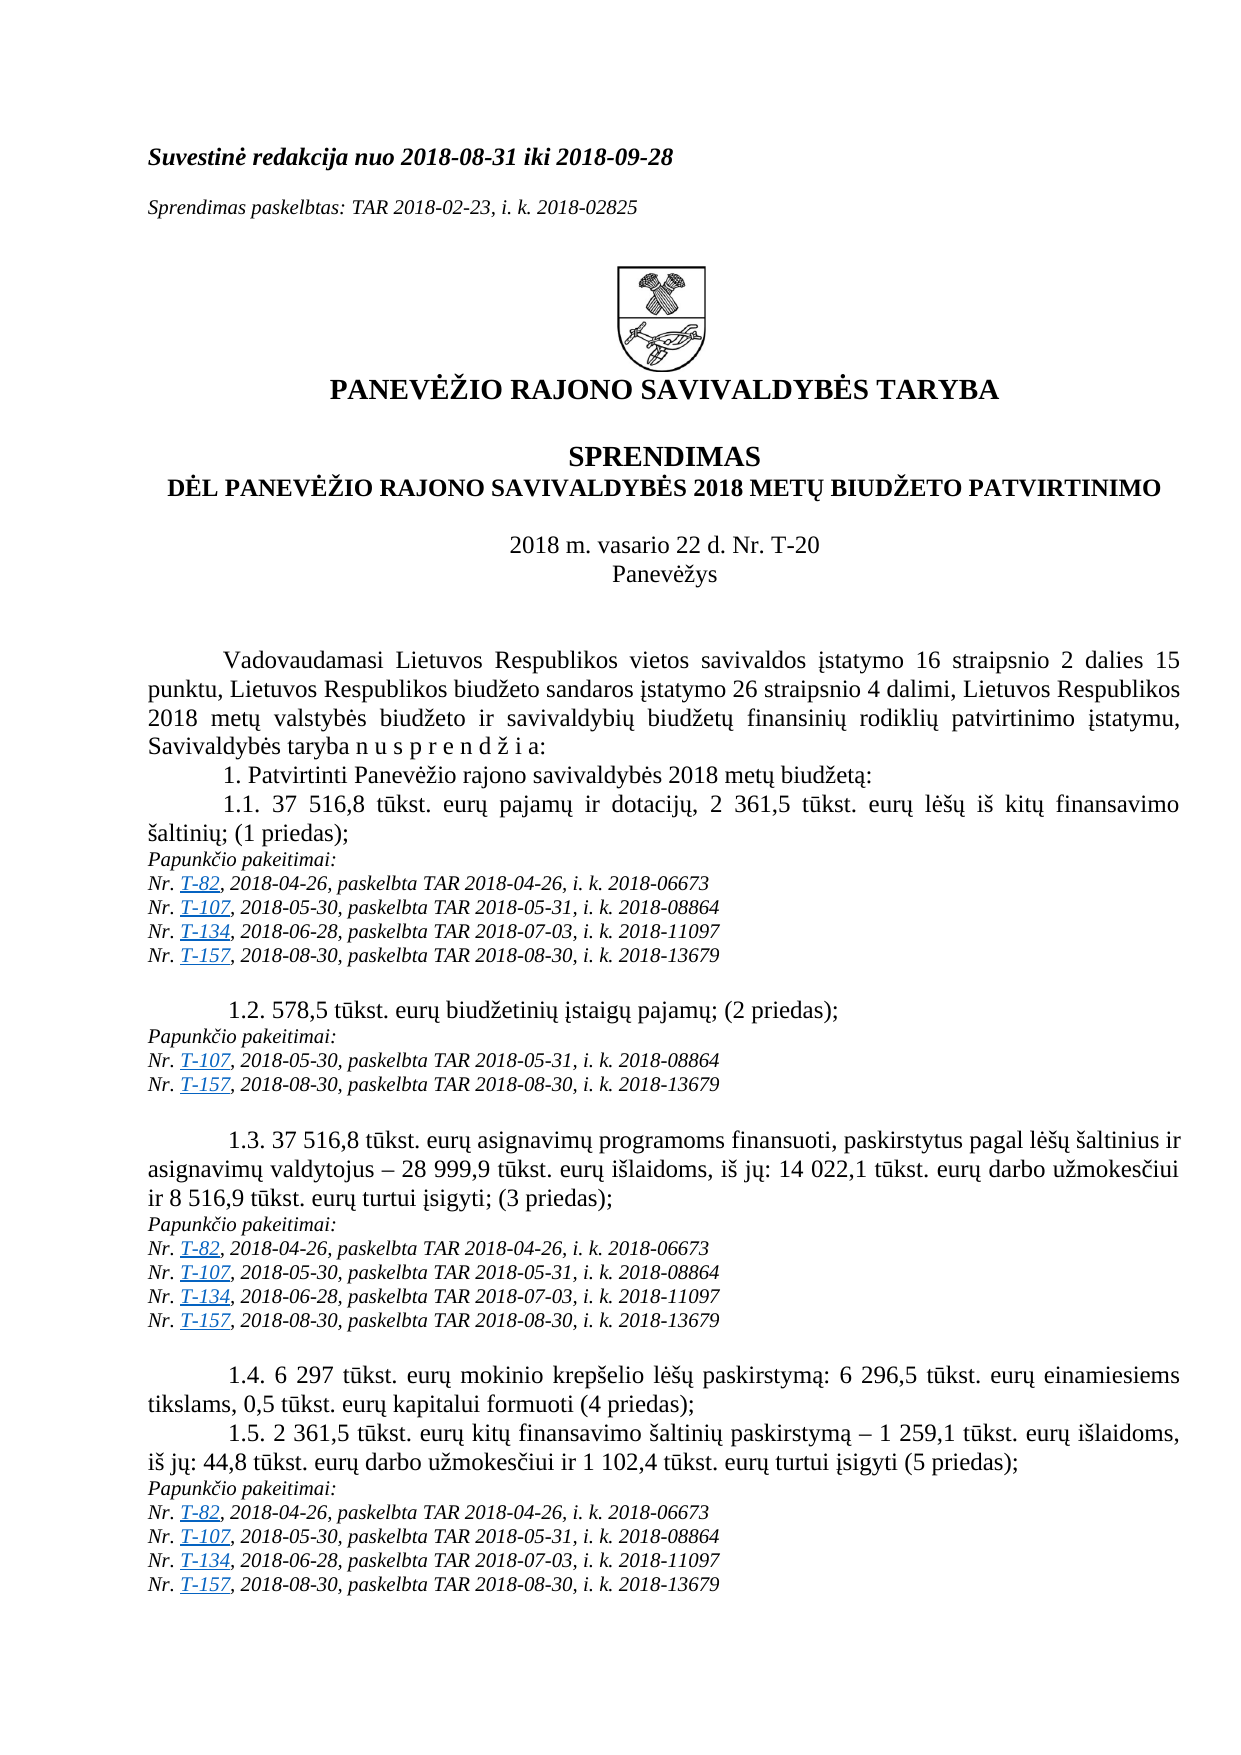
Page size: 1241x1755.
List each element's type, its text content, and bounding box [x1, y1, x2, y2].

text 1.4. 6 297 tūkst. eurų mokinio krepšelio lėšų paskirstymą: 6 296,5 tūkst. eurų einamiesiems tikslams, 0,5 tūkst. eurų kapitalui formuoti (4 priedas); [148, 1361, 1181, 1418]
text Nr. T-157, 2018-08-30, paskelbta TAR 2018-08-30, i. k. 2018-13679 [148, 1572, 1181, 1596]
text Nr. T-107, 2018-05-30, paskelbta TAR 2018-05-31, i. k. 2018-08864 [148, 1259, 1181, 1284]
text Nr. T-157, 2018-08-30, paskelbta TAR 2018-08-30, i. k. 2018-13679 [148, 943, 1181, 967]
text 2018 m. vasario 22 d. Nr. T-20 [148, 530, 1181, 559]
text Nr. T-134, 2018-06-28, paskelbta TAR 2018-07-03, i. k. 2018-11097 [148, 1548, 1181, 1572]
text Nr. T-134, 2018-06-28, paskelbta TAR 2018-07-03, i. k. 2018-11097 [148, 919, 1181, 943]
text Nr. T-82, 2018-04-26, paskelbta TAR 2018-04-26, i. k. 2018-06673 [148, 1236, 1181, 1259]
text Nr. T-107, 2018-05-30, paskelbta TAR 2018-05-31, i. k. 2018-08864 [148, 1524, 1181, 1548]
text Papunkčio pakeitimai: [148, 1024, 1181, 1048]
text PANEVĖŽIO RAJONO SAVIVALDYBĖS TARYBA [148, 372, 1181, 406]
text Nr. T-82, 2018-04-26, paskelbta TAR 2018-04-26, i. k. 2018-06673 [148, 871, 1181, 894]
text Papunkčio pakeitimai: [148, 846, 1181, 871]
text Papunkčio pakeitimai: [148, 1211, 1181, 1236]
text SPRENDIMAS [148, 439, 1181, 473]
text Sprendimas paskelbtas: TAR 2018-02-23, i. k. 2018-02825 [148, 195, 1181, 219]
text Nr. T-157, 2018-08-30, paskelbta TAR 2018-08-30, i. k. 2018-13679 [148, 1308, 1181, 1332]
text Nr. T-157, 2018-08-30, paskelbta TAR 2018-08-30, i. k. 2018-13679 [148, 1072, 1181, 1096]
text Nr. T-107, 2018-05-30, paskelbta TAR 2018-05-31, i. k. 2018-08864 [148, 894, 1181, 919]
text Suvestinė redakcija nuo 2018-08-31 iki 2018-09-28 [148, 142, 1181, 171]
text 1. Patvirtinti Panevėžio rajono savivaldybės 2018 metų biudžetą: [223, 760, 1181, 789]
text 1.3. 37 516,8 tūkst. eurų asignavimų programoms finansuoti, paskirstytus pagal lėšų šaltinius ir asignavimų valdytojus – 28 999,9 tūkst. eurų išlaidoms, iš jų: 14 022,1 tūkst. eurų darbo užmokesčiui ir 8 516,9 tūkst. eurų turtui įsigyti; (3 priedas); [148, 1125, 1181, 1211]
text Panevėžys [148, 559, 1181, 588]
text Vadovaudamasi Lietuvos Respublikos vietos savivaldos įstatymo 16 straipsnio 2 dalies 15 punktu, Lietuvos Respublikos biudžeto sandaros įstatymo 26 straipsnio 4 dalimi, Lietuvos Respublikos 2018 metų valstybės biudžeto ir savivaldybių biudžetų finansinių rodiklių patvirtinimo įstatymu, Savivaldybės taryba n u s p r e n d ž i a: [148, 645, 1181, 760]
text Nr. T-107, 2018-05-30, paskelbta TAR 2018-05-31, i. k. 2018-08864 [148, 1048, 1181, 1072]
text Nr. T-82, 2018-04-26, paskelbta TAR 2018-04-26, i. k. 2018-06673 [148, 1499, 1181, 1524]
text DĖL PANEVĖŽIO RAJONO SAVIVALDYBĖS 2018 METŲ BIUDŽETO PATVIRTINIMO [148, 473, 1181, 501]
text 1.1. 37 516,8 tūkst. eurų pajamų ir dotacijų, 2 361,5 tūkst. eurų lėšų iš kitų finansavimo šaltinių; (1 priedas); [148, 789, 1181, 846]
text 1.5. 2 361,5 tūkst. eurų kitų finansavimo šaltinių paskirstymą – 1 259,1 tūkst. eurų išlaidoms, iš jų: 44,8 tūkst. eurų darbo užmokesčiui ir 1 102,4 tūkst. eurų turtui įsigyti (5 priedas); [148, 1418, 1181, 1476]
text 1.2. 578,5 tūkst. eurų biudžetinių įstaigų pajamų; (2 priedas); [228, 996, 1181, 1024]
text Nr. T-134, 2018-06-28, paskelbta TAR 2018-07-03, i. k. 2018-11097 [148, 1284, 1181, 1308]
text Papunkčio pakeitimai: [148, 1476, 1181, 1499]
